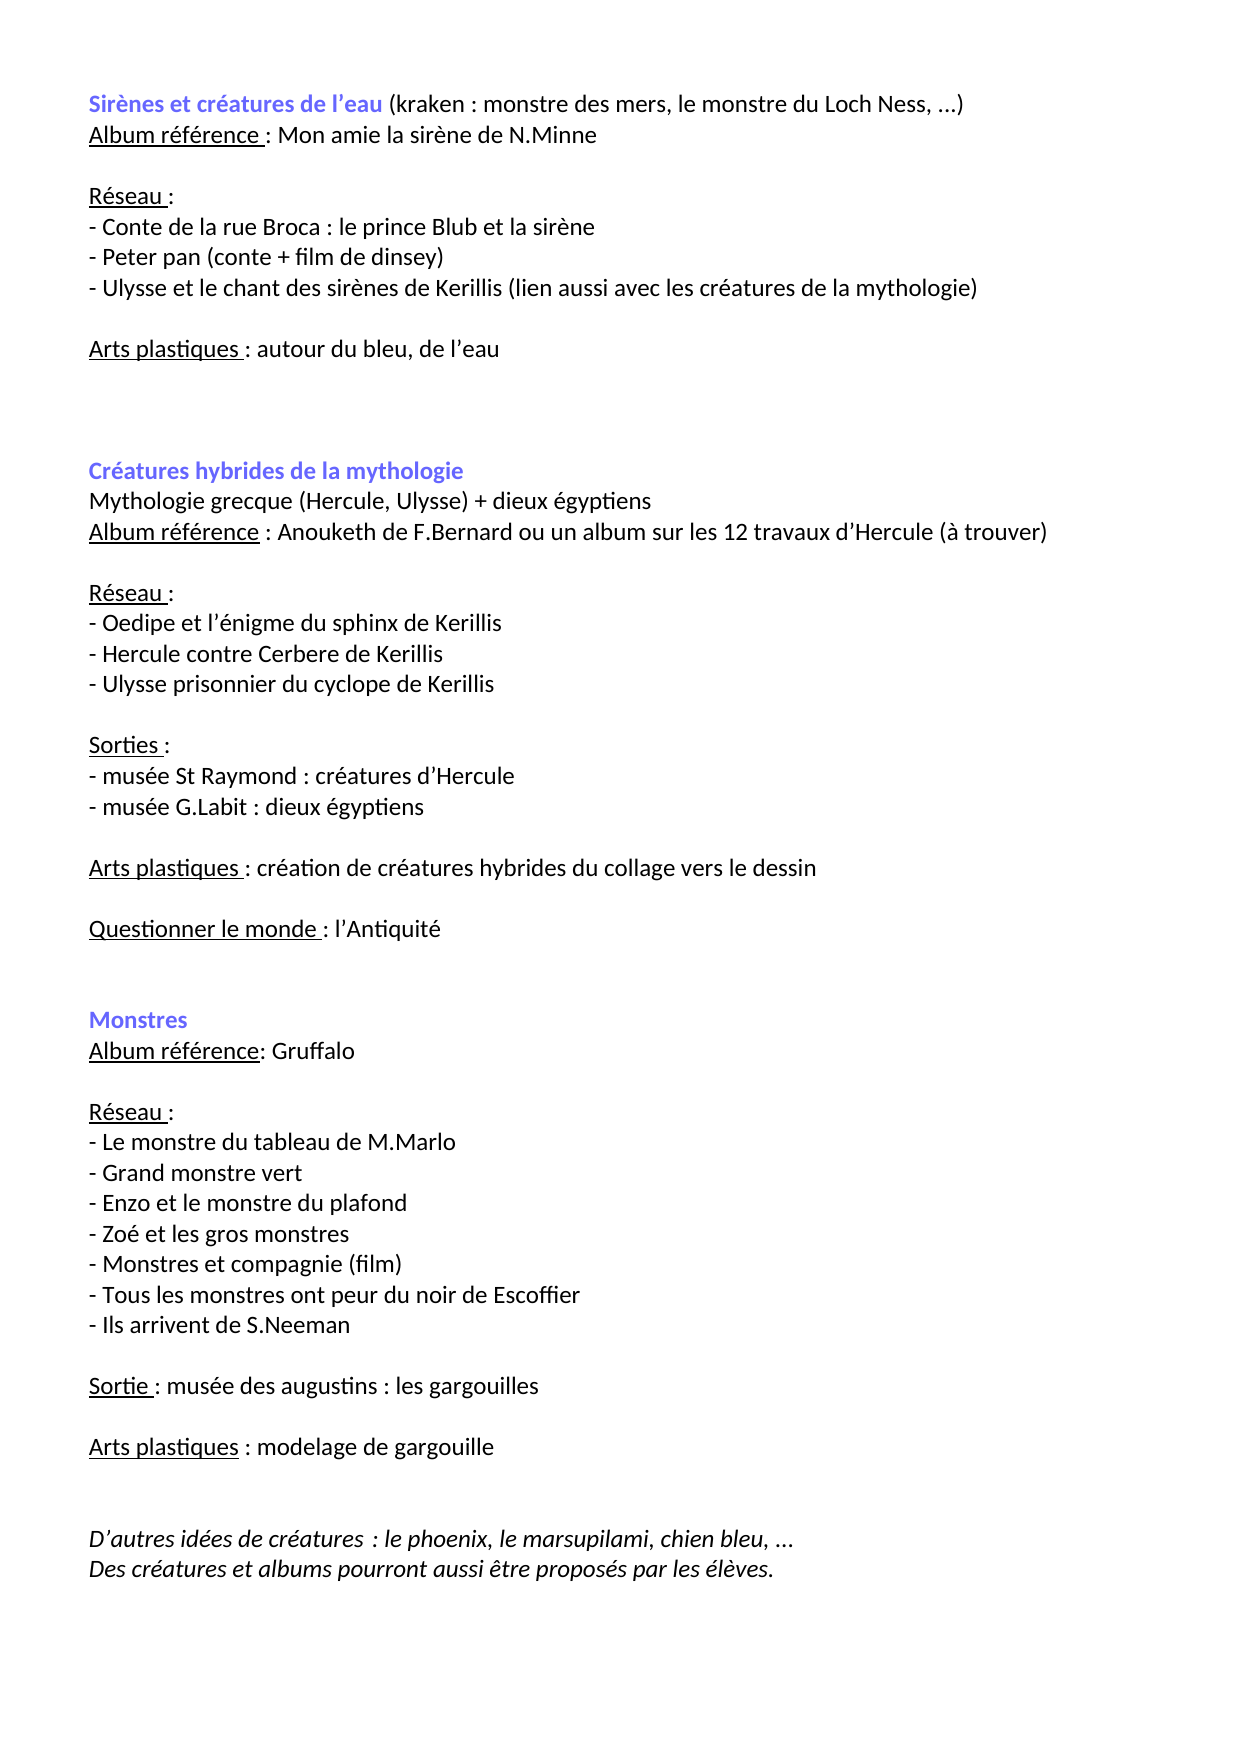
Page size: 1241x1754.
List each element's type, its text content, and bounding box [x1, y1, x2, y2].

text - Oedipe et l’énigme du sphinx de Kerillis [89, 607, 1152, 638]
text - musée St Raymond : créatures d’Hercule [89, 760, 1152, 791]
text Arts plastiques : modelage de gargouille [89, 1432, 1152, 1462]
text Réseau : [89, 577, 1152, 607]
text - musée G.Labit : dieux égyptiens [89, 791, 1152, 821]
text - Zoé et les gros monstres [89, 1218, 1152, 1248]
text - Ils arrivent de S.Neeman [89, 1309, 1152, 1340]
text - Conte de la rue Broca : le prince Blub et la sirène [89, 211, 1152, 241]
text Des créatures et albums pourront aussi être proposés par les élèves. [89, 1554, 1152, 1584]
text Arts plastiques : création de créatures hybrides du collage vers le dessin [89, 852, 1152, 882]
text D’autres idées de créatures : le phoenix, le marsupilami, chien bleu, ... [89, 1523, 1152, 1554]
text - Hercule contre Cerbere de Kerillis [89, 638, 1152, 668]
text Sortie : musée des augustins : les gargouilles [89, 1371, 1152, 1401]
text Album référence : Anouketh de F.Bernard ou un album sur les 12 travaux d’Hercule (à trouver) [89, 516, 1152, 546]
text Album référence: Gruffalo [89, 1035, 1152, 1065]
text - Le monstre du tableau de M.Marlo [89, 1126, 1152, 1157]
text - Monstres et compagnie (film) [89, 1248, 1152, 1279]
text - Peter pan (conte + film de dinsey) [89, 241, 1152, 272]
text Réseau : [89, 180, 1152, 211]
text - Ulysse et le chant des sirènes de Kerillis (lien aussi avec les créatures de la mythologie) [89, 272, 1152, 302]
text - Grand monstre vert [89, 1157, 1152, 1187]
text Arts plastiques : autour du bleu, de l’eau [89, 333, 1152, 363]
text Sorties : [89, 729, 1152, 760]
text Questionner le monde : l’Antiquité [89, 913, 1152, 943]
text - Ulysse prisonnier du cyclope de Kerillis [89, 668, 1152, 699]
text Monstres [89, 1004, 1152, 1035]
text Mythologie grecque (Hercule, Ulysse) + dieux égyptiens [89, 485, 1152, 516]
text Créatures hybrides de la mythologie [89, 455, 1152, 485]
text - Enzo et le monstre du plafond [89, 1187, 1152, 1218]
text - Tous les monstres ont peur du noir de Escoffier [89, 1279, 1152, 1309]
text Réseau : [89, 1096, 1152, 1126]
text Sirènes et créatures de l’eau (kraken : monstre des mers, le monstre du Loch Ness, ...) [89, 89, 1152, 119]
text Album référence : Mon amie la sirène de N.Minne [89, 119, 1152, 150]
